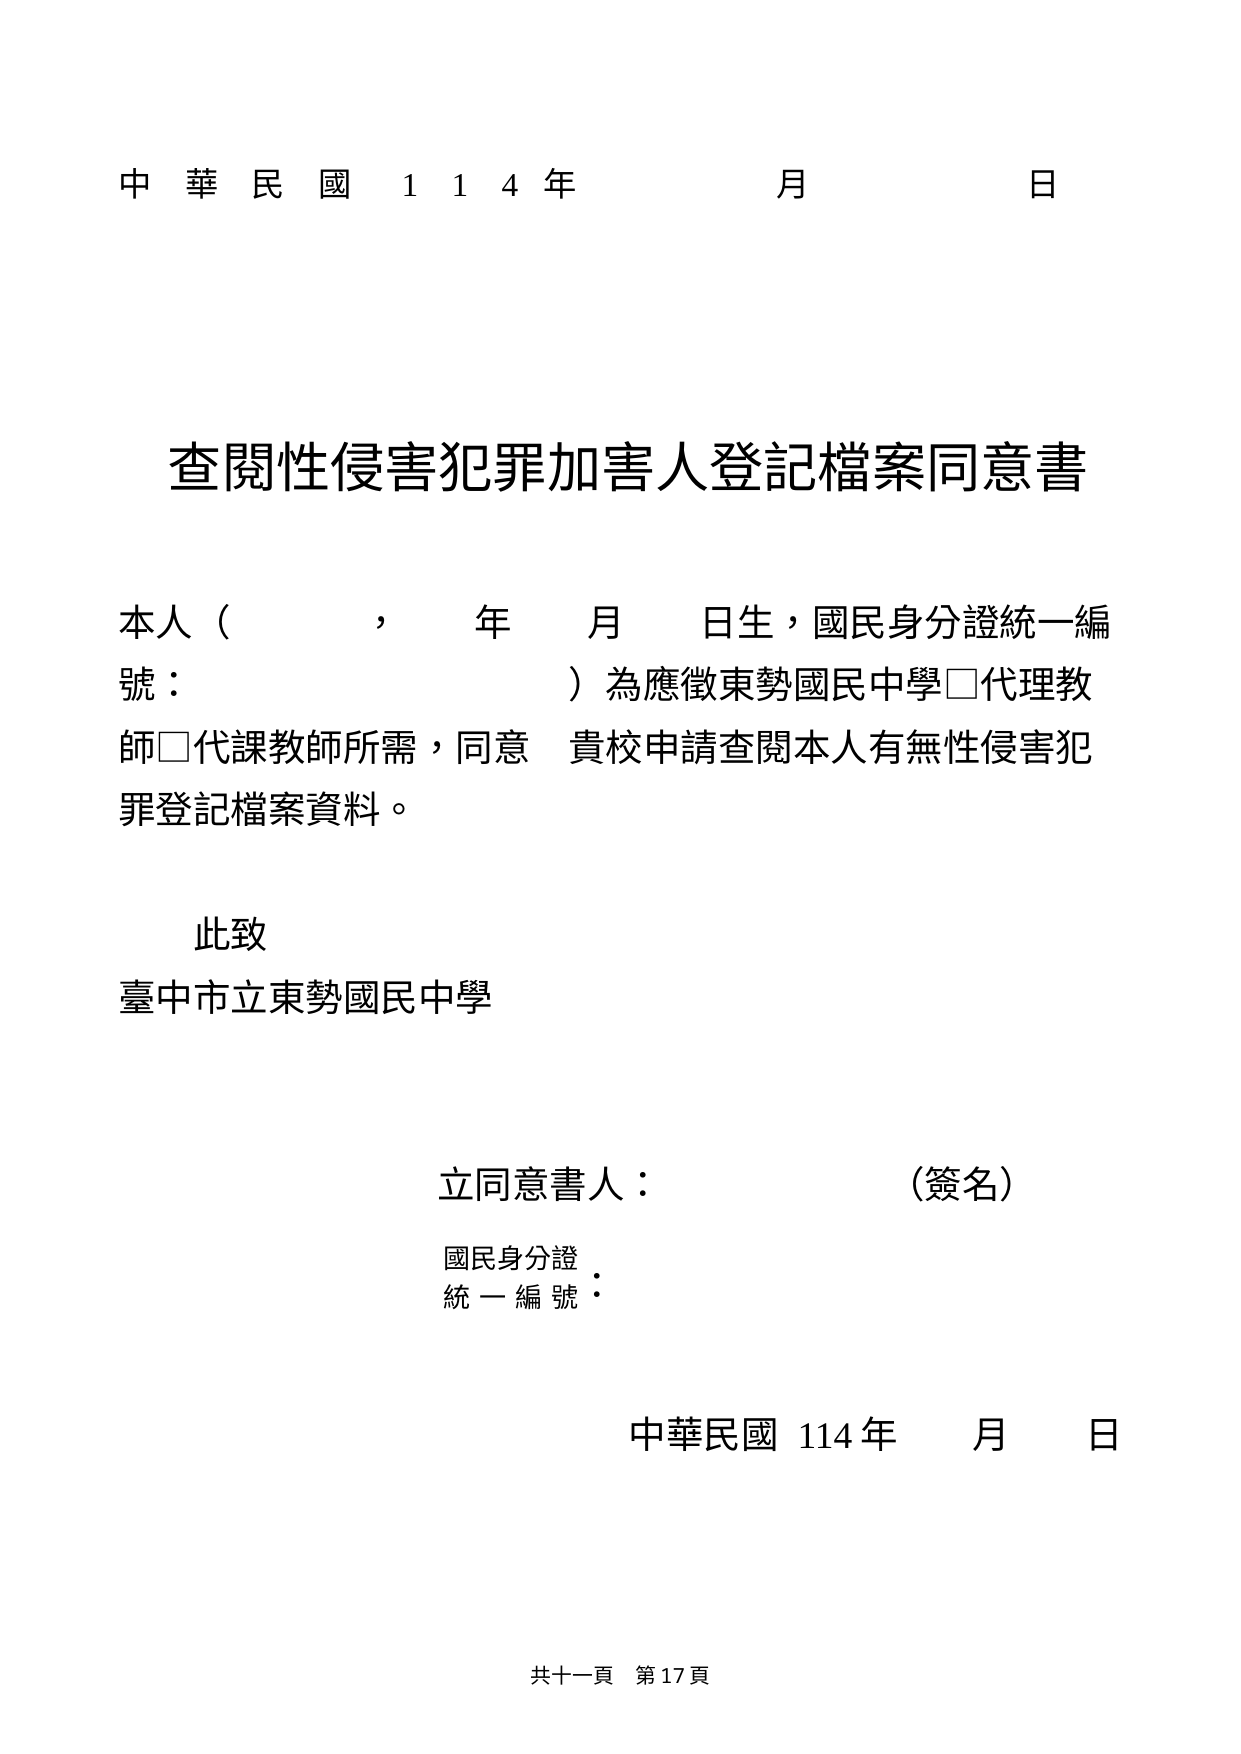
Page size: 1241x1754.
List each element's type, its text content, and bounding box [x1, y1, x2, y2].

text 中 華 民 國 114 年 月 日 [118, 141, 1122, 203]
text 此致 [118, 891, 1122, 953]
text 查閱性侵害犯罪加害人登記檔案同意書 [118, 391, 1138, 516]
text 國民身分證統一編號： [118, 1203, 1122, 1328]
text 立同意書人： （簽名） [118, 1141, 1122, 1203]
text 中華民國 114年 月 日 [118, 1391, 1122, 1453]
text 臺中市立東勢國民中學 [118, 953, 1122, 1016]
text 本人（ ， 年 月 日生，國民身分證統一編號： ）為應徵東勢國民中學□代理教師□代課教師所需，同意 貴校申請查閱本人有無性侵害犯罪登記檔案資料。 [118, 578, 1122, 828]
